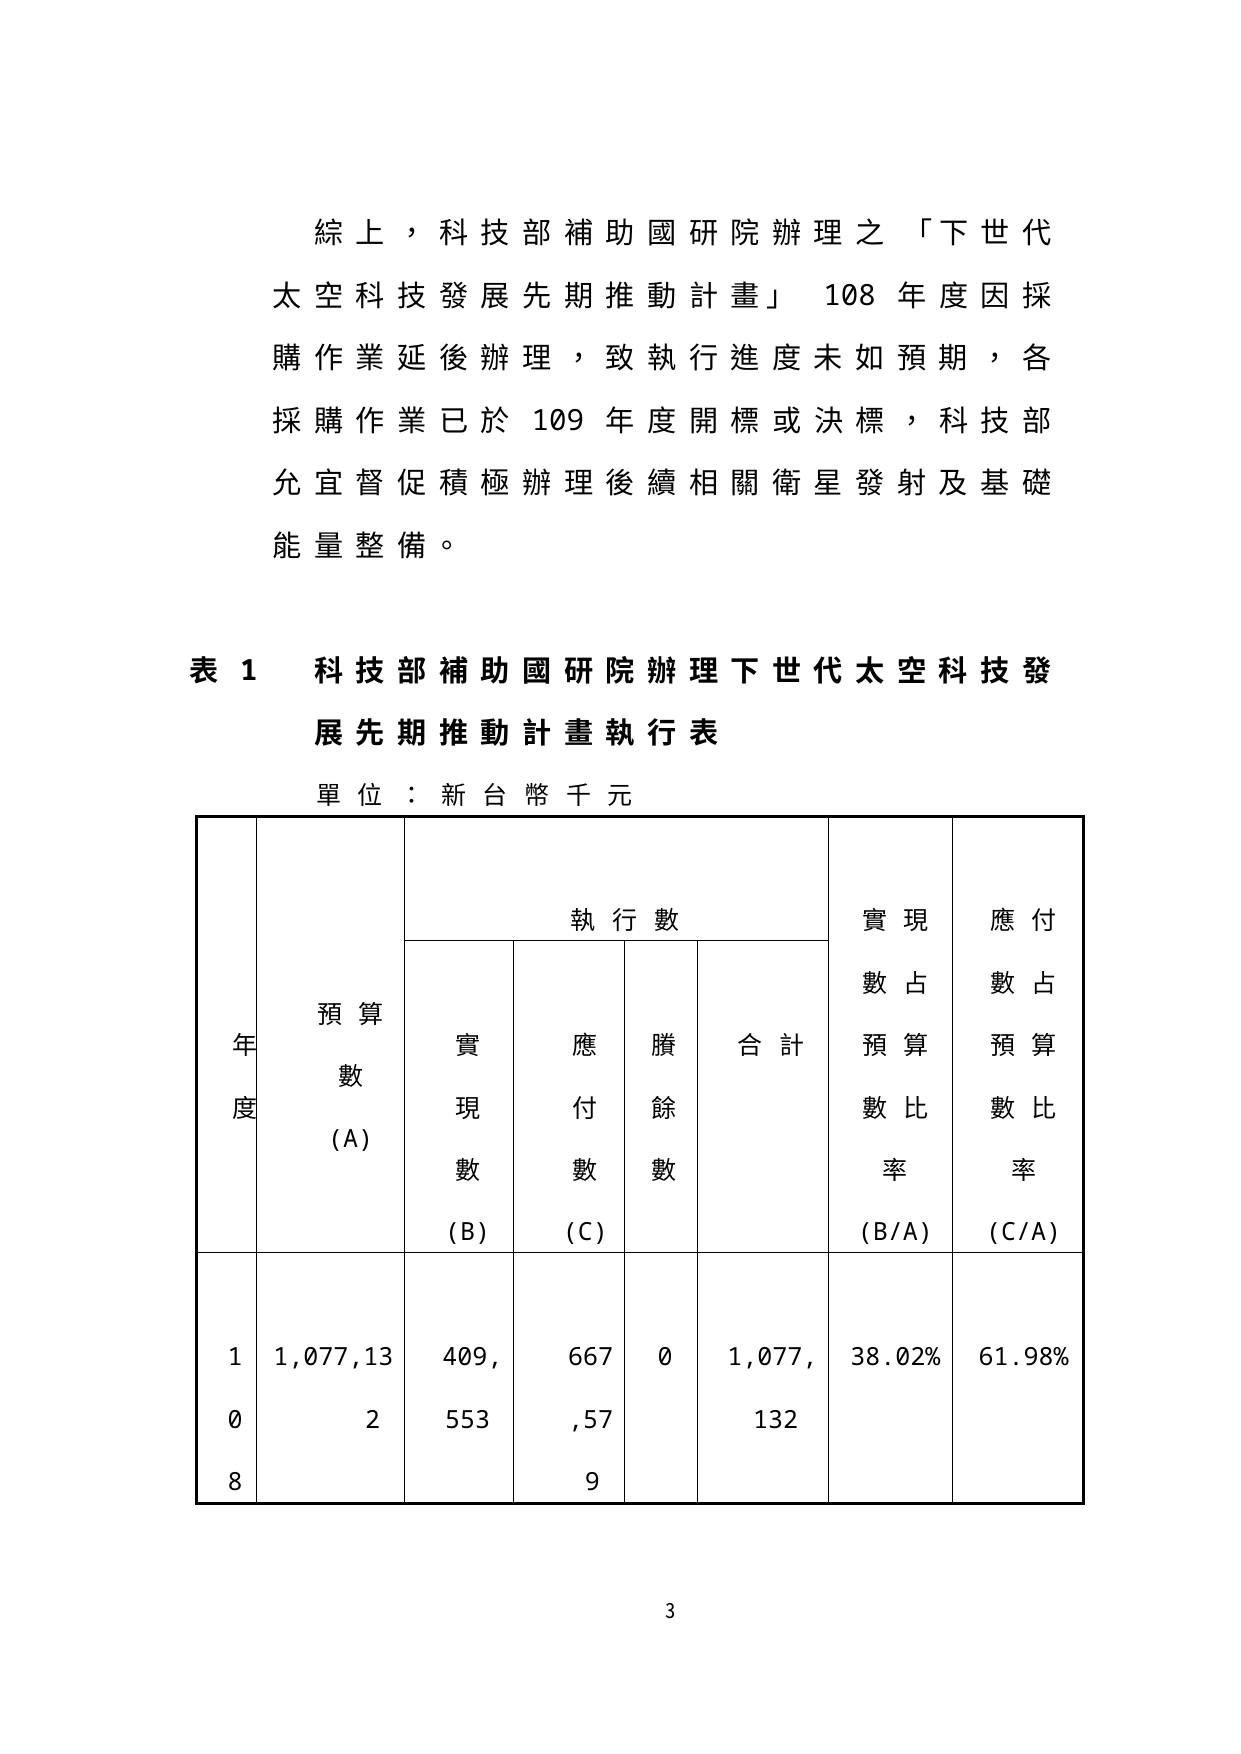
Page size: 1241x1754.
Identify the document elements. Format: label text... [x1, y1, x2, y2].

table_cell 667,579 [514, 1253, 624, 1502]
table_header 年度 [198, 818, 256, 1252]
table_cell 賸餘數 [625, 941, 697, 1252]
table_cell 應付數(C) [514, 941, 624, 1252]
table_cell 61.98% [953, 1253, 1082, 1502]
table_cell 合計 [698, 941, 828, 1252]
text 表1 科技部補助國研院辦理下世代太空科技發展先期推動計畫執行表 單位：新台幣千元 [183, 627, 1058, 814]
table_cell 38.02% [829, 1253, 952, 1502]
table_cell 0 [625, 1253, 697, 1502]
table_cell 1,077,132 [698, 1253, 828, 1502]
table_cell 實現數(B) [405, 941, 513, 1252]
table_header 執行數 [405, 818, 828, 939]
table_cell 108 [198, 1253, 256, 1502]
table_header 應付數占預算數比率(C/A) [953, 818, 1082, 1252]
table_cell 409,553 [405, 1253, 513, 1502]
table_header 預算數(A) [257, 818, 404, 1252]
table_header 實現數占預算數比率(B/A) [829, 818, 952, 1252]
table_cell 1,077,132 [257, 1253, 404, 1502]
text 綜上，科技部補助國研院辦理之「下世代太空科技發展先期推動計畫」108年度因採購作業延後辦理，致執行進度未如預期，各採購作業已於109年度開標或決標，科技部允宜督促積極辦理後續相關衛星發射及基礎能量整備。 [242, 189, 1058, 564]
